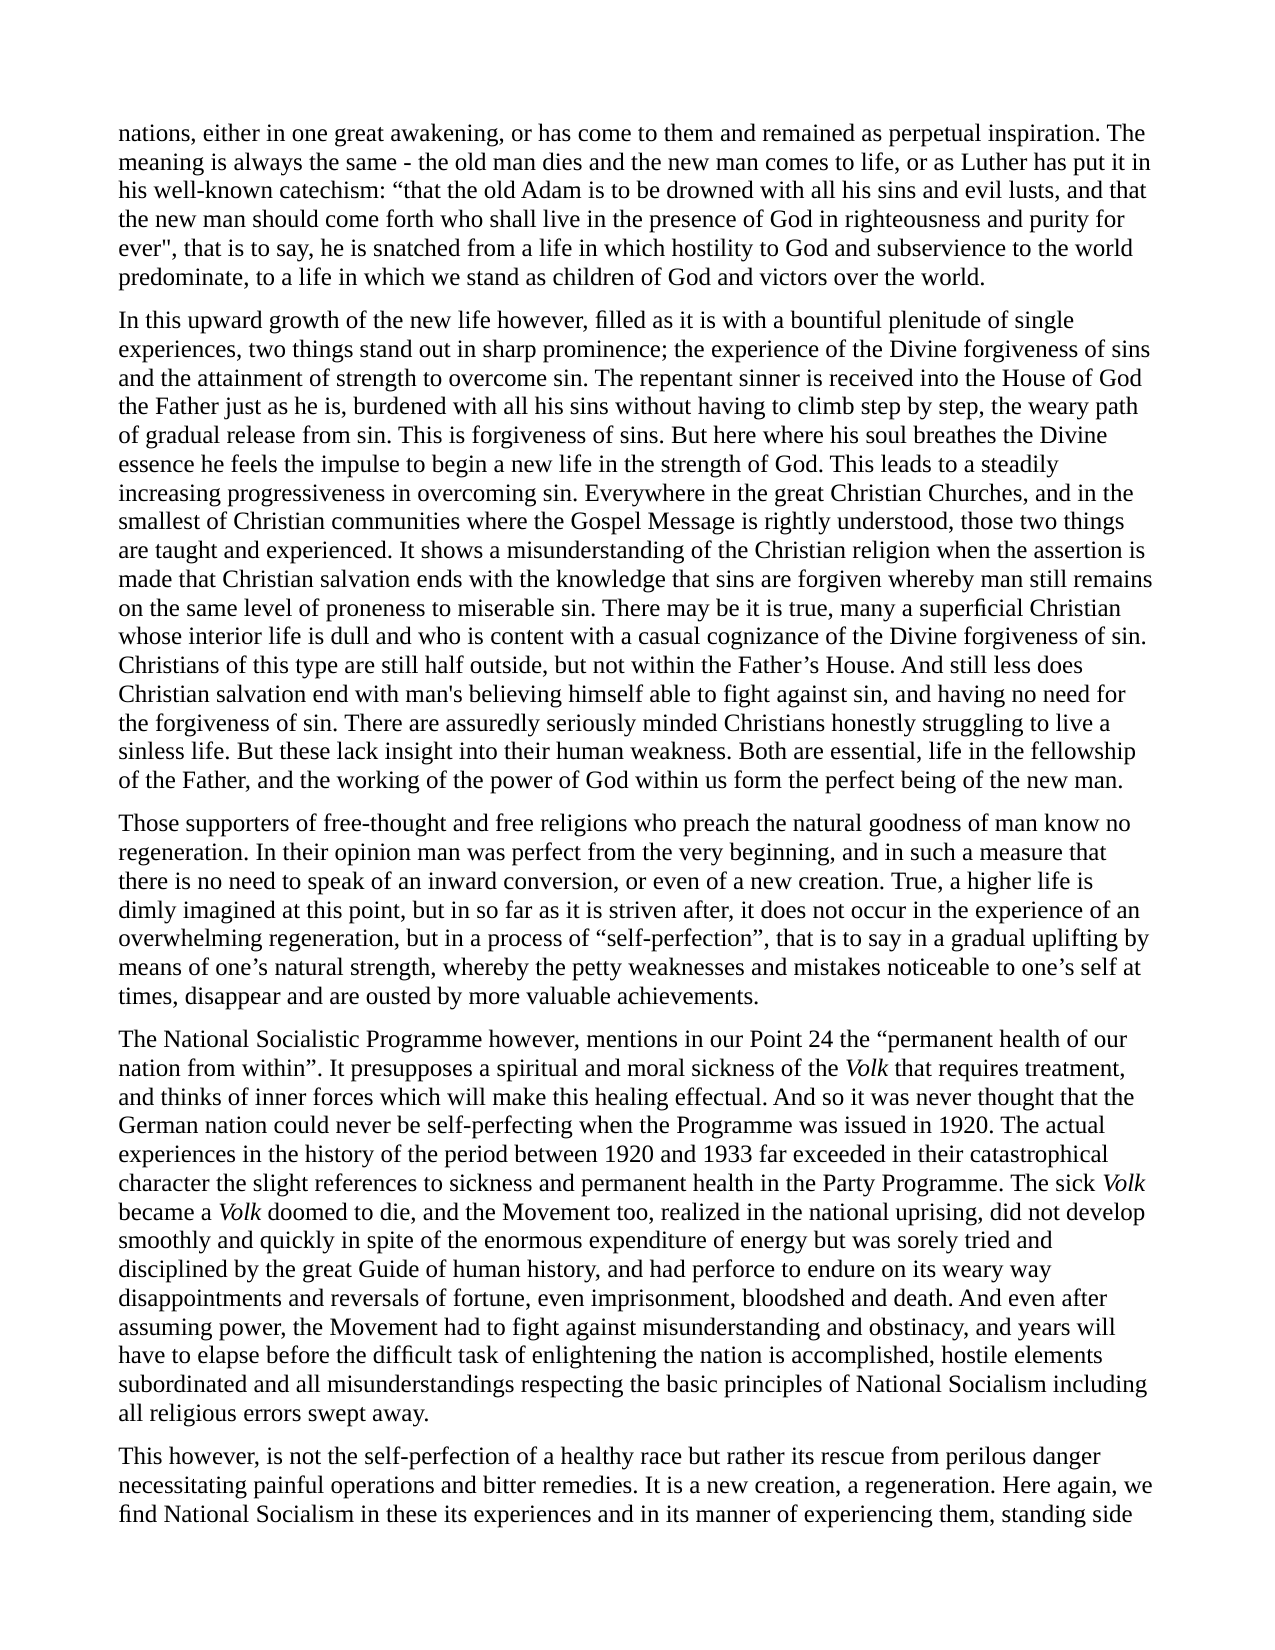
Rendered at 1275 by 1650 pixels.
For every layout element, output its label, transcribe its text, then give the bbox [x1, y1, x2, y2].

text nations, either in one great awakening, or has come to them and remained as perpetual inspiration. The meaning is always the same - the old man dies and the new man comes to life, or as Luther has put it in his well-known catechism: “that the old Adam is to be drowned with all his sins and evil lusts, and that the new man should come forth who shall live in the presence of God in righteousness and purity for ever", that is to say, he is snatched from a life in which hostility to God and subservience to the world predominate, to a life in which we stand as children of God and victors over the world. [118, 118, 1157, 291]
text Those supporters of free-thought and free religions who preach the natural goodness of man know no regeneration. In their opinion man was perfect from the very beginning, and in such a measure that there is no need to speak of an inward conversion, or even of a new creation. True, a higher life is dimly imagined at this point, but in so far as it is striven after, it does not occur in the experience of an overwhelming regeneration, but in a process of “self-perfection”, that is to say in a gradual uplifting by means of one’s natural strength, whereby the petty weaknesses and mistakes noticeable to one’s self at times, disappear and are ousted by more valuable achievements. [118, 808, 1157, 1010]
text This however, is not the self-perfection of a healthy race but rather its rescue from perilous danger necessitating painful operations and bitter remedies. It is a new creation, a regeneration. Here again, we ﬁnd National Socialism in these its experiences and in its manner of experiencing them, standing side [118, 1441, 1157, 1528]
text The National Socialistic Programme however, mentions in our Point 24 the “permanent health of our nation from within”. It presupposes a spiritual and moral sickness of the Volk that requires treatment, and thinks of inner forces which will make this healing effectual. And so it was never thought that the German nation could never be self-perfecting when the Programme was issued in 1920. The actual experiences in the history of the period between 1920 and 1933 far exceeded in their catastrophical character the slight references to sickness and permanent health in the Party Programme. The sick Volk became a Volk doomed to die, and the Movement too, realized in the national uprising, did not develop smoothly and quickly in spite of the enormous expenditure of energy but was sorely tried and disciplined by the great Guide of human history, and had perforce to endure on its weary way disappointments and reversals of fortune, even imprisonment, bloodshed and death. And even after assuming power, the Movement had to fight against misunderstanding and obstinacy, and years will have to elapse before the difﬁcult task of enlightening the nation is accomplished, hostile elements subordinated and all misunderstandings respecting the basic principles of National Socialism including all religious errors swept away. [118, 1024, 1157, 1427]
text In this upward growth of the new life however, ﬁlled as it is with a bountiful plenitude of single experiences, two things stand out in sharp prominence; the experience of the Divine forgiveness of sins and the attainment of strength to overcome sin. The repentant sinner is received into the House of God the Father just as he is, burdened with all his sins without having to climb step by step, the weary path of gradual release from sin. This is forgiveness of sins. But here where his soul breathes the Divine essence he feels the impulse to begin a new life in the strength of God. This leads to a steadily increasing progressiveness in overcoming sin. Everywhere in the great Christian Churches, and in the smallest of Christian communities where the Gospel Message is rightly understood, those two things are taught and experienced. It shows a misunderstanding of the Christian religion when the assertion is made that Christian salvation ends with the knowledge that sins are forgiven whereby man still remains on the same level of proneness to miserable sin. There may be it is true, many a superﬁcial Christian whose interior life is dull and who is content with a casual cognizance of the Divine forgiveness of sin. Christians of this type are still half outside, but not within the Father’s House. And still less does Christian salvation end with man's believing himself able to fight against sin, and having no need for the forgiveness of sin. There are assuredly seriously minded Christians honestly struggling to live a sinless life. But these lack insight into their human weakness. Both are essential, life in the fellowship of the Father, and the working of the power of God within us form the perfect being of the new man. [118, 305, 1157, 794]
